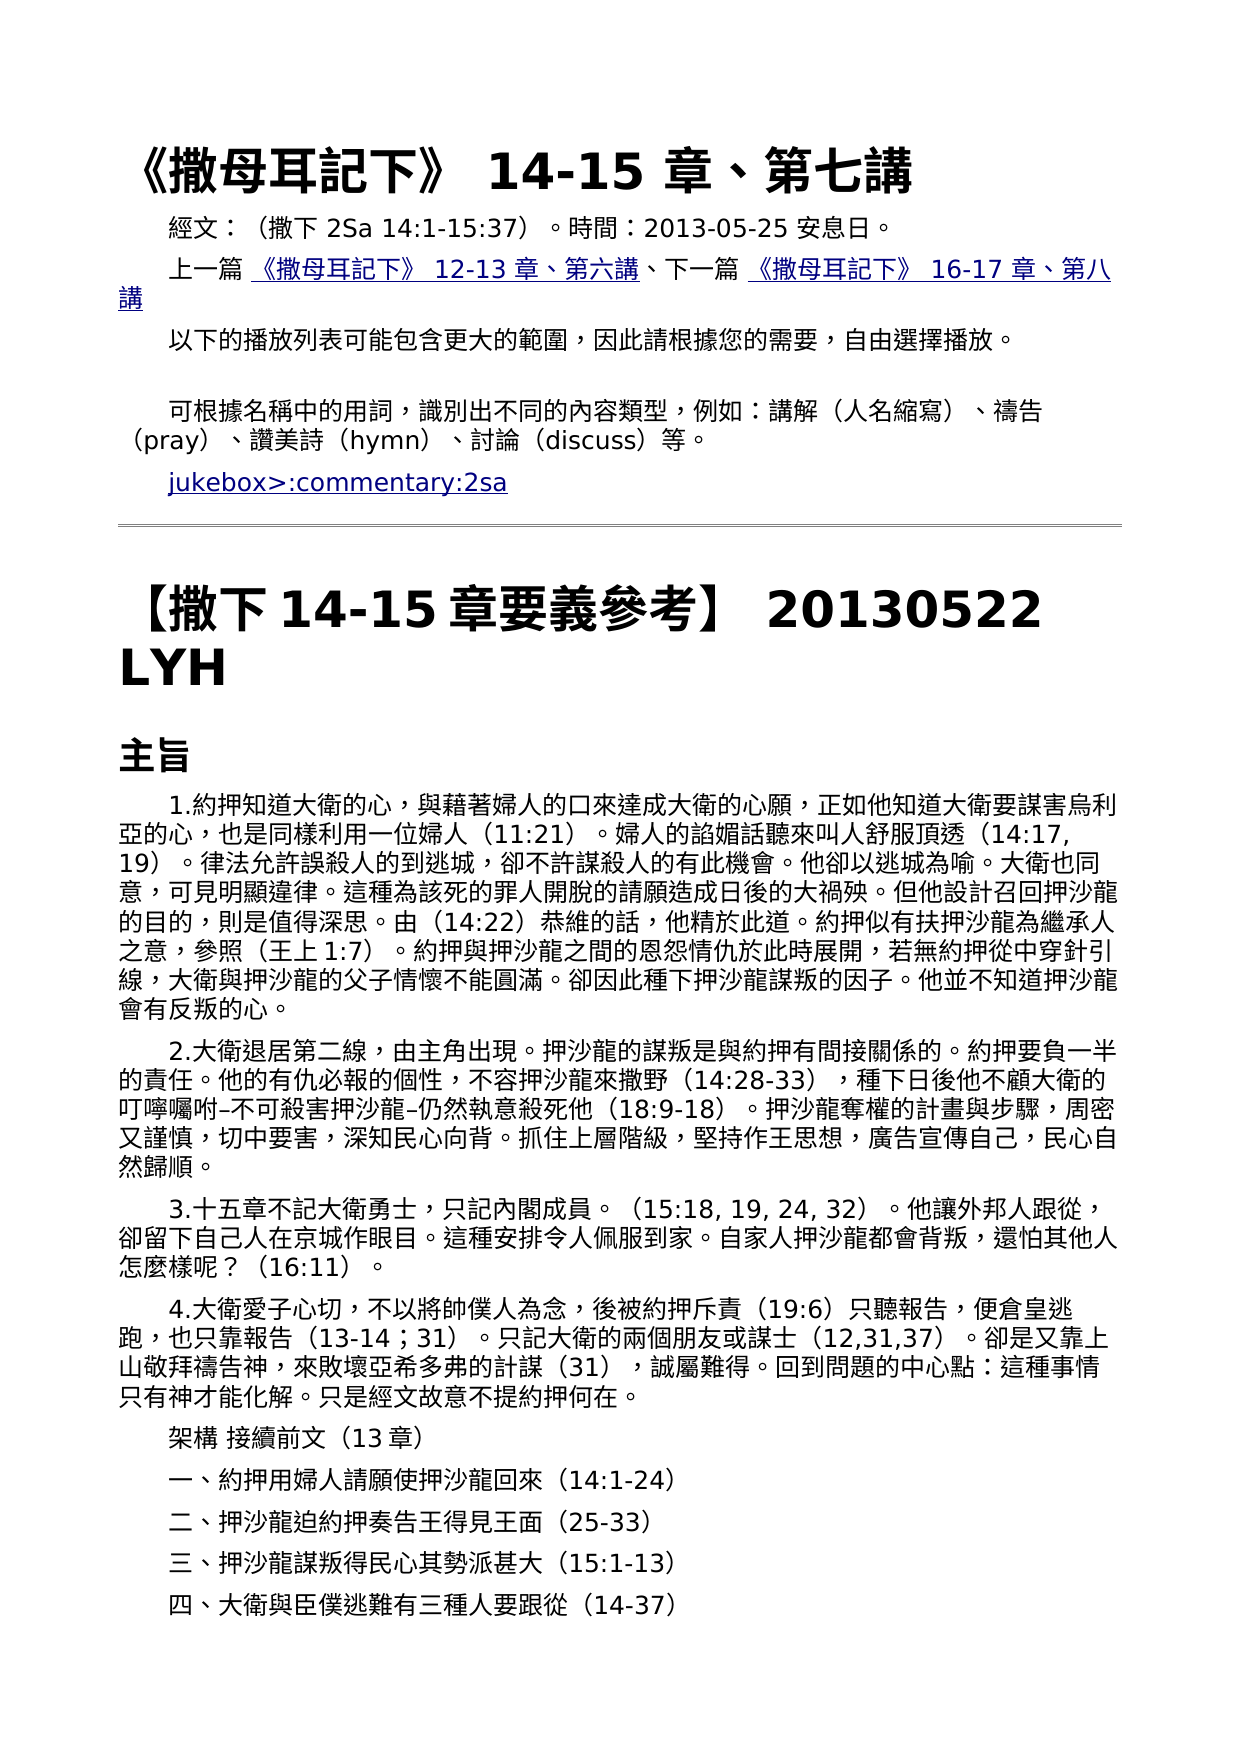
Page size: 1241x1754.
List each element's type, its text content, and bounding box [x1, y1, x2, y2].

text 三、押沙龍謀叛得民心其勢派甚大（15:1-13） [118, 1549, 1122, 1579]
text 4.大衛愛子心切，不以將帥僕人為念，後被約押斥責（19:6）只聽報告，便倉皇逃跑，也只靠報告（13-14；31）。只記大衛的兩個朋友或謀士（12,31,37）。卻是又靠上山敬拜禱告神，來敗壞亞希多弗的計謀（31），誠屬難得。回到問題的中心點：這種事情只有神才能化解。只是經文故意不提約押何在。 [118, 1295, 1122, 1412]
text 3.十五章不記大衛勇士，只記內閣成員。（15:18, 19, 24, 32）。他讓外邦人跟從，卻留下自己人在京城作眼目。這種安排令人佩服到家。自家人押沙龍都會背叛，還怕其他人怎麼樣呢？（16:11）。 [118, 1195, 1122, 1283]
text jukebox>:commentary:2sa [118, 468, 1122, 497]
text 經文：（撒下 2Sa 14:1-15:37）。時間：2013-05-25 安息日。 [118, 214, 1122, 243]
text 以下的播放列表可能包含更大的範圍，因此請根據您的需要，自由選擇播放。 [118, 326, 1122, 385]
text 四、大衛與臣僕逃難有三種人要跟從（14-37） [118, 1591, 1122, 1620]
text 一、約押用婦人請願使押沙龍回來（14:1-24） [118, 1466, 1122, 1495]
text 2.大衛退居第二線，由主角出現。押沙龍的謀叛是與約押有間接關係的。約押要負一半的責任。他的有仇必報的個性，不容押沙龍來撒野（14:28-33），種下日後他不顧大衛的叮嚀囑咐–不可殺害押沙龍–仍然執意殺死他（18:9-18）。押沙龍奪權的計畫與步驟，周密又謹慎，切中要害，深知民心向背。抓住上層階級，堅持作王思想，廣告宣傳自己，民心自然歸順。 [118, 1037, 1122, 1183]
text 架構 接續前文（13章） [118, 1424, 1122, 1454]
text 1.約押知道大衛的心，與藉著婦人的口來達成大衛的心願，正如他知道大衛要謀害烏利亞的心，也是同樣利用一位婦人（11:21）。婦人的諂媚話聽來叫人舒服頂透（14:17, 19）。律法允許誤殺人的到逃城，卻不許謀殺人的有此機會。他卻以逃城為喻。大衛也同意，可見明顯違律。這種為該死的罪人開脫的請願造成日後的大禍殃。但他設計召回押沙龍的目的，則是值得深思。由（14:22）恭維的話，他精於此道。約押似有扶押沙龍為繼承人之意，參照（王上1:7）。約押與押沙龍之間的恩怨情仇於此時展開，若無約押從中穿針引線，大衛與押沙龍的父子情懷不能圓滿。卻因此種下押沙龍謀叛的因子。他並不知道押沙龍會有反叛的心。 [118, 791, 1122, 1024]
text 上一篇 《撒母耳記下》 12-13 章、第六講、下一篇 《撒母耳記下》 16-17 章、第八講 [118, 256, 1122, 314]
subtitle 《撒母耳記下》 14-15 章、第七講 [118, 143, 1122, 201]
subtitle 【撒下14-15章要義參考】 20130522 LYH [118, 581, 1122, 697]
text 可根據名稱中的用詞，識別出不同的內容類型，例如：講解（人名縮寫）、禱告（pray）、讚美詩（hymn）、討論（discuss）等。 [118, 397, 1122, 456]
subtitle 主旨 [118, 735, 1122, 779]
text 二、押沙龍迫約押奏告王得見王面（25-33） [118, 1508, 1122, 1537]
